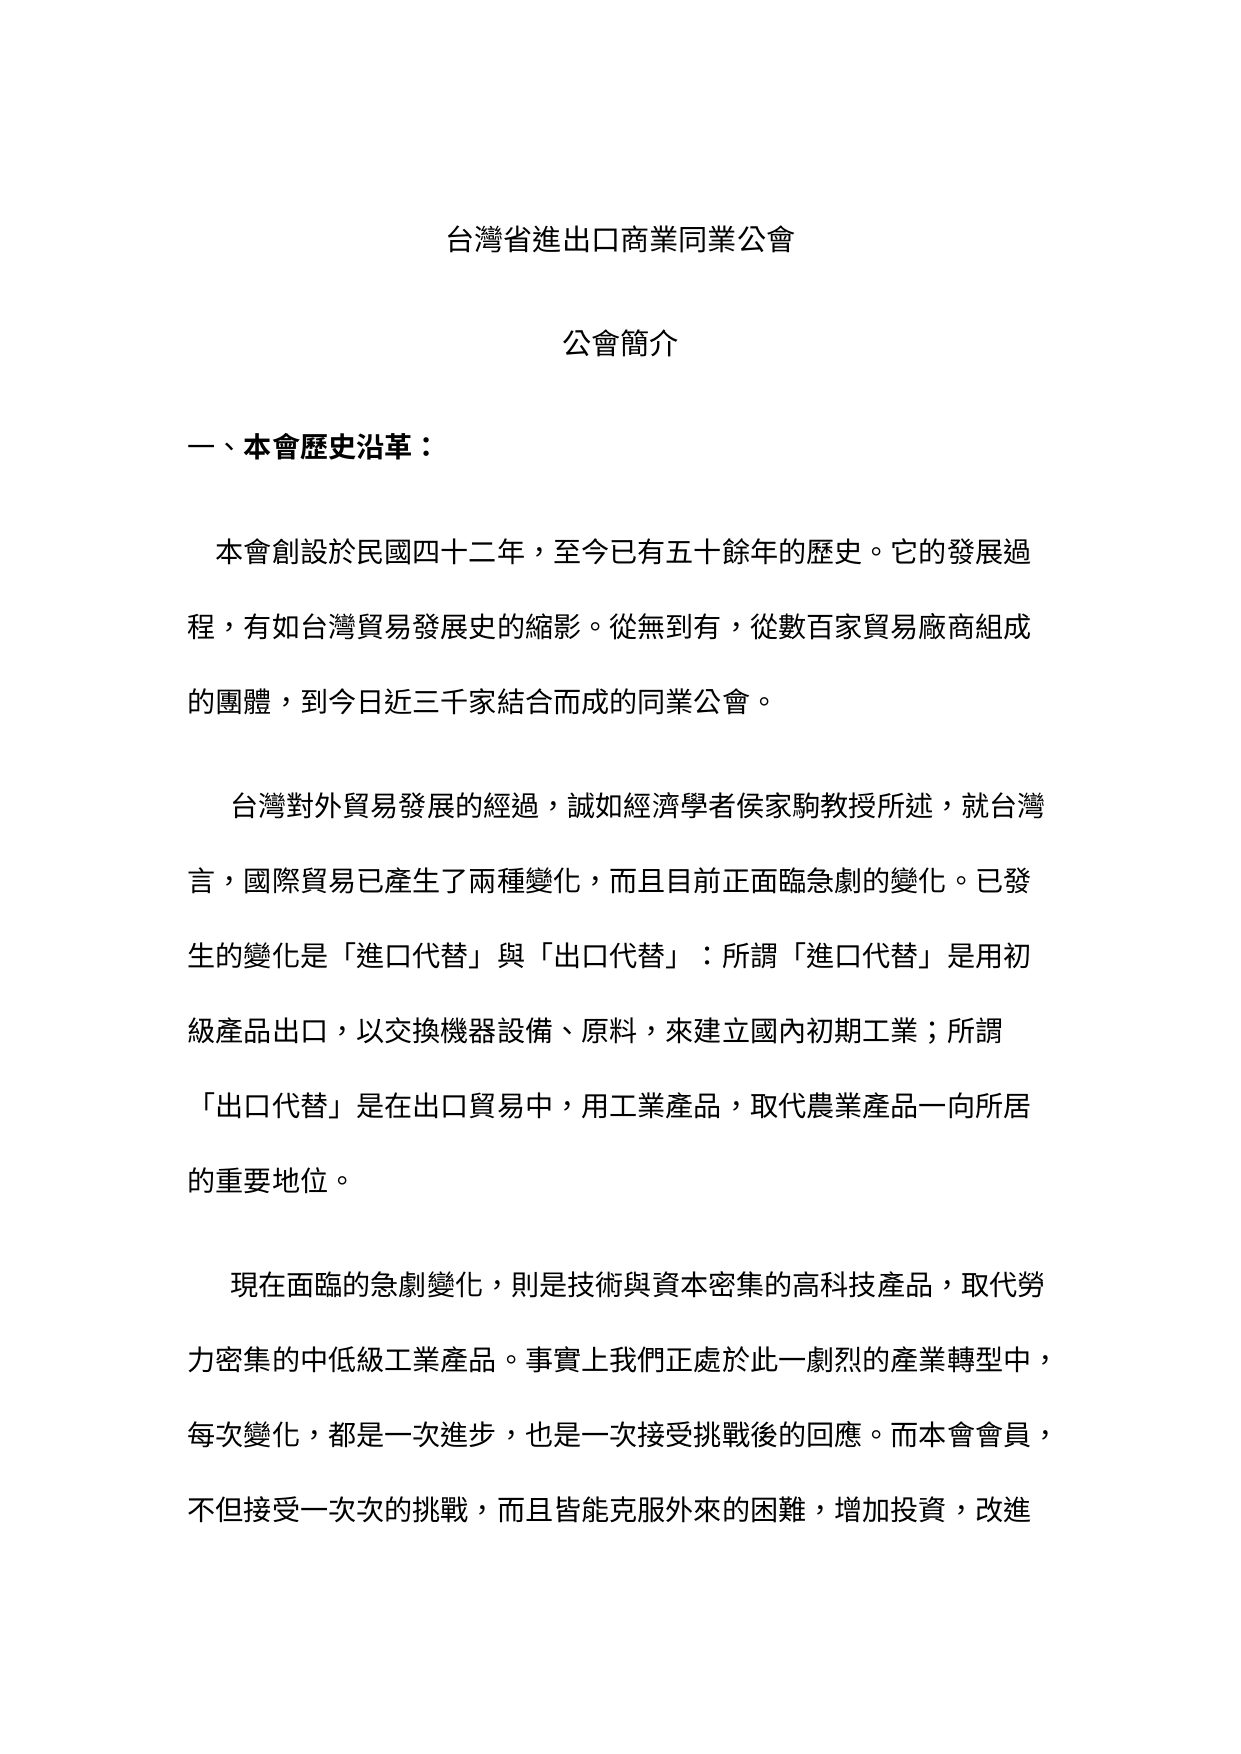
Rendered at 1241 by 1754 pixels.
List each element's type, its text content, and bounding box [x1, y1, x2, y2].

text 本會創設於民國四十二年，至今已有五十餘年的歷史。它的發展過程，有如台灣貿易發展史的縮影。從無到有，從數百家貿易廠商組成的團體，到今日近三千家結合而成的同業公會。 [187, 506, 1053, 731]
text 公會簡介 [187, 298, 1053, 373]
text 一、本會歷史沿革： [187, 402, 1053, 477]
text 台灣省進出口商業同業公會 [187, 194, 1053, 269]
text 現在面臨的急劇變化，則是技術與資本密集的高科技產品，取代勞力密集的中低級工業產品。事實上我們正處於此一劇烈的產業轉型中，每次變化，都是一次進步，也是一次接受挑戰後的回應。而本會會員，不但接受一次次的挑戰，而且皆能克服外來的困難，增加投資，改進品質，使我們的產品行銷到世界一百七十餘國。這就是本會能夠歷經五十多年，其組織日趨健全，功能日漸提昇的最主要原因。 [187, 1239, 1053, 1539]
text 台灣對外貿易發展的經過，誠如經濟學者侯家駒教授所述，就台灣言，國際貿易已產生了兩種變化，而且目前正面臨急劇的變化。已發生的變化是「進口代替」與「出口代替」：所謂「進口代替」是用初級產品出口，以交換機器設備、原料，來建立國內初期工業；所謂「出口代替」是在出口貿易中，用工業產品，取代農業產品一向所居的重要地位。 [187, 760, 1053, 1210]
